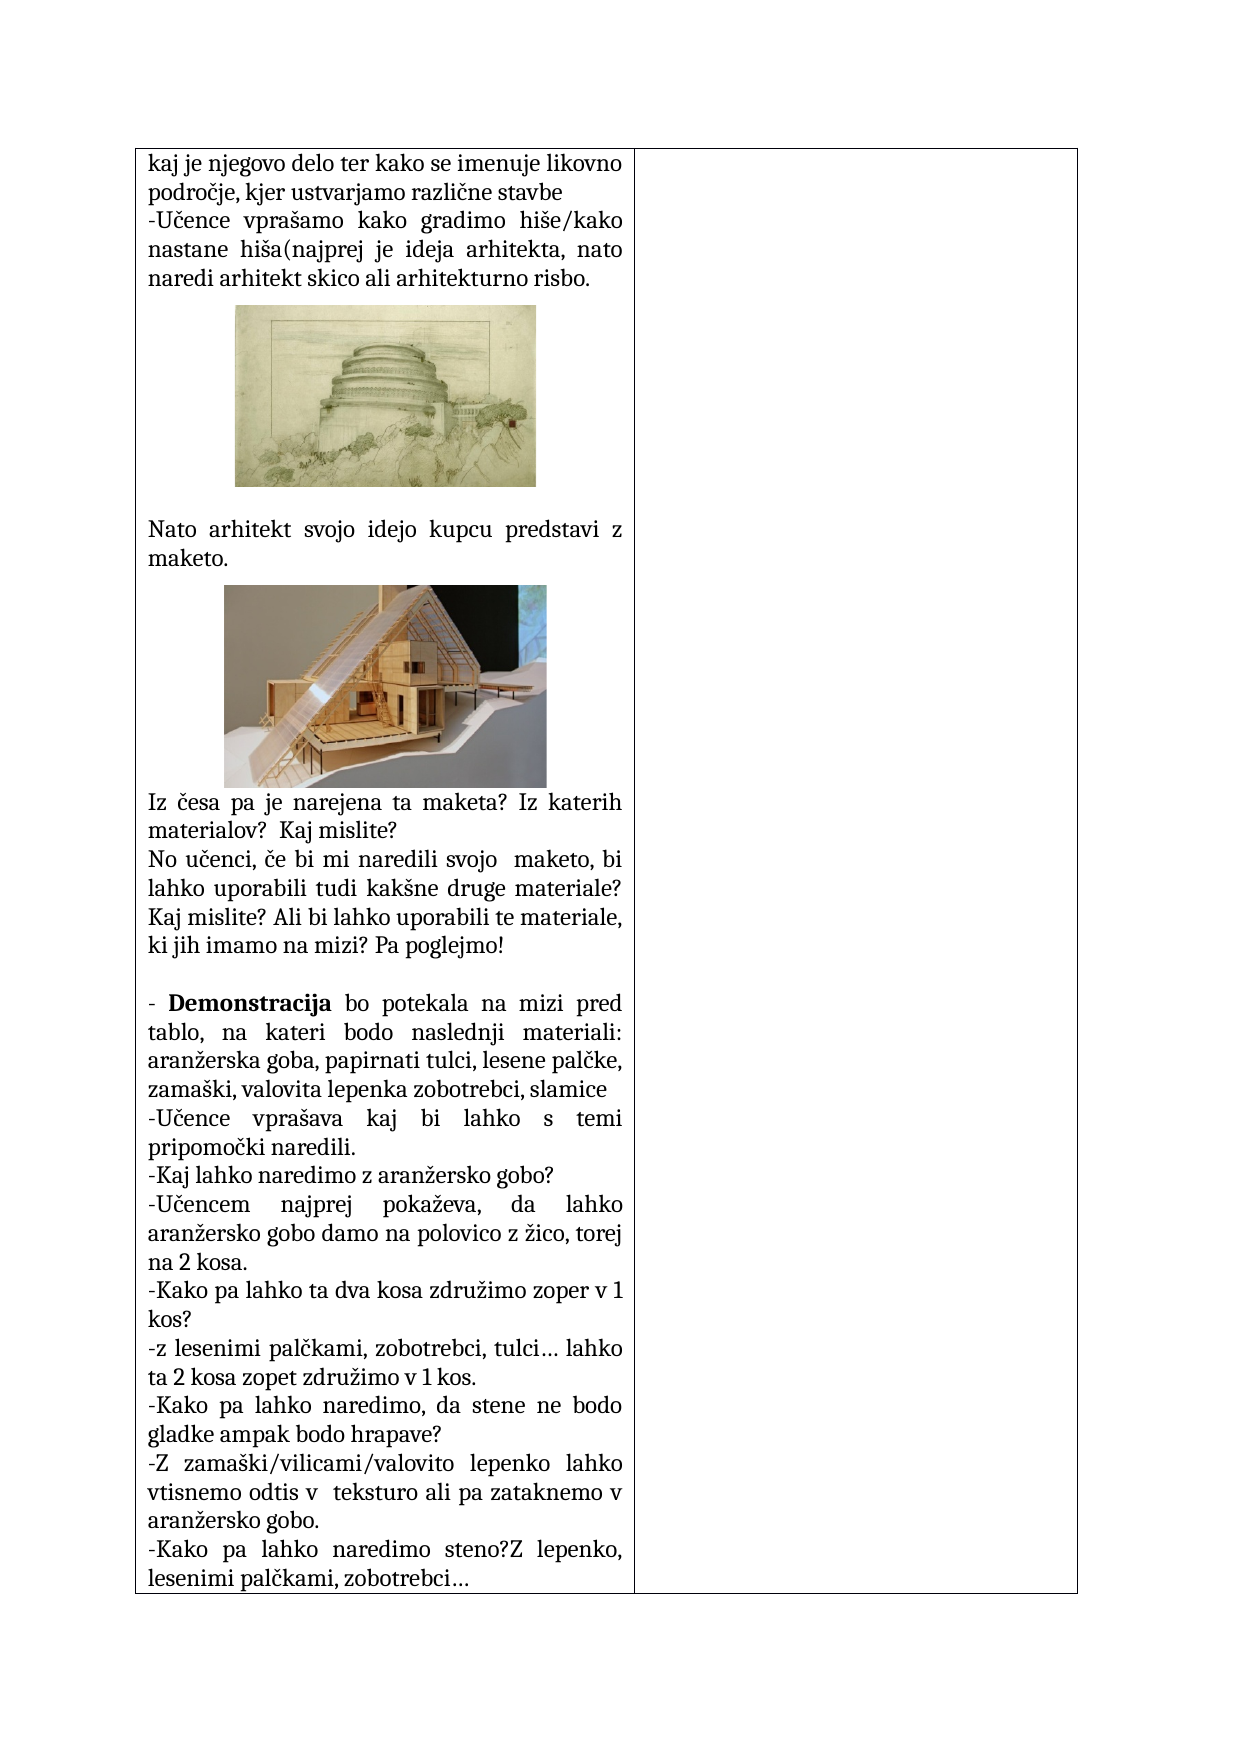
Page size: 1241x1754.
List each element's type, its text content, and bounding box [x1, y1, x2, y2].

table_cell kaj je njegovo delo ter kako se imenuje likovno področje, kjer ustvarjamo različne stavbe -Učence vprašamo kako gradimo hiše/kako nastane hiša(najprej je ideja arhitekta, nato naredi arhitekt skico ali arhitekturno risbo. Nato arhitekt svojo idejo kupcu predstavi z maketo. Iz česa pa je narejena ta maketa? Iz katerih materialov? Kaj mislite? No učenci, če bi mi naredili svojo maketo, bi lahko uporabili tudi kakšne druge materiale? Kaj mislite? Ali bi lahko uporabili te materiale, ki jih imamo na mizi? Pa poglejmo! - Demonstracija bo potekala na mizi pred tablo, na kateri bodo naslednji materiali: aranžerska goba, papirnati tulci, lesene palčke, zamaški, valovita lepenka zobotrebci, slamice -Učence vprašava kaj bi lahko s temi pripomočki naredili. -Kaj lahko naredimo z aranžersko gobo? -Učencem najprej pokaževa, da lahko aranžersko gobo damo na polovico z žico, torej na 2 kosa. -Kako pa lahko ta dva kosa združimo zoper v 1 kos? -z lesenimi palčkami, zobotrebci, tulci… lahko ta 2 kosa zopet združimo v 1 kos. -Kako pa lahko naredimo, da stene ne bodo gladke ampak bodo hrapave? -Z zamaški/vilicami/valovito lepenko lahko vtisnemo odtis v teksturo ali pa zataknemo v aranžersko gobo. -Kako pa lahko naredimo steno?Z lepenko, lesenimi palčkami, zobotrebci… [136, 149, 634, 1593]
picture [234, 305, 537, 487]
picture [224, 585, 547, 788]
table_cell [635, 149, 1077, 1593]
